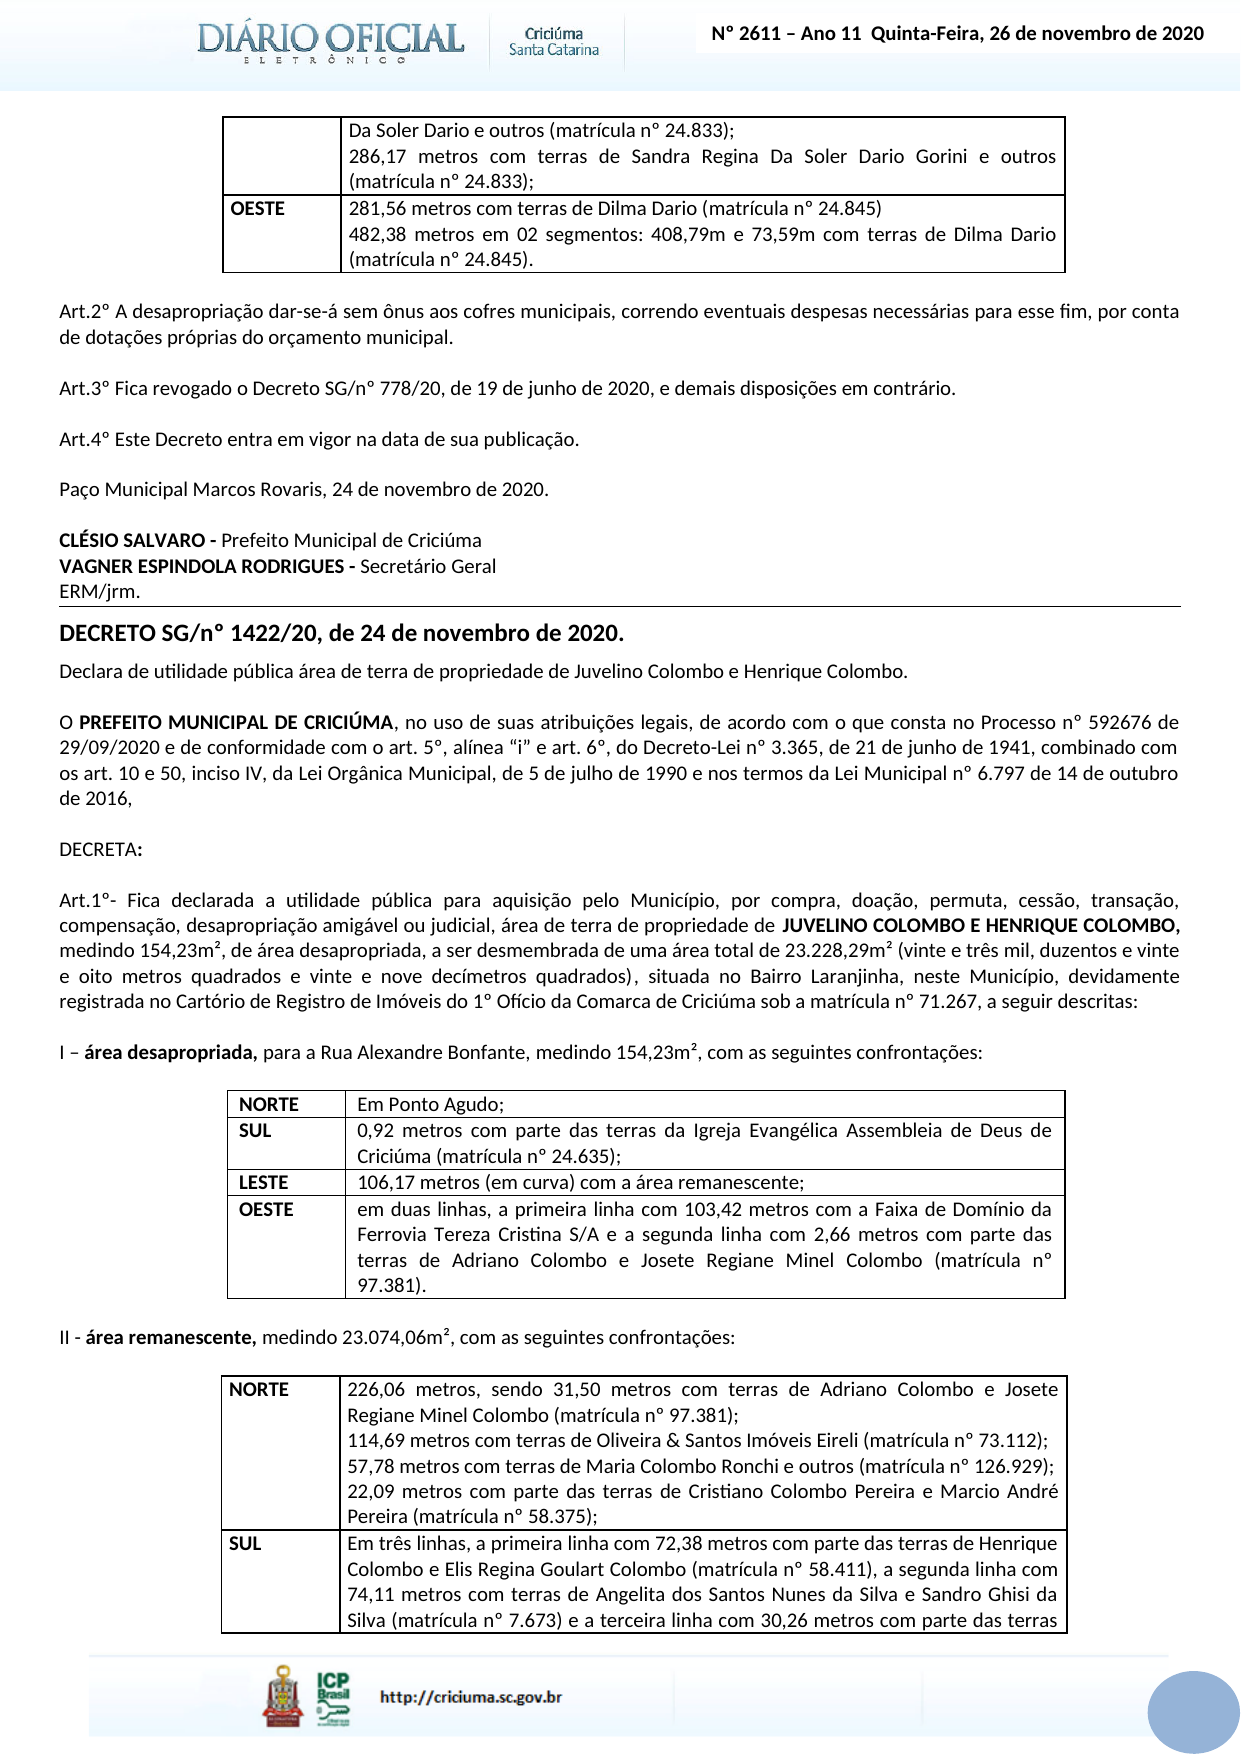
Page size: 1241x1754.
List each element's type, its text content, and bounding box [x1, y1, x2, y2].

text Paço Municipal Marcos Rovaris, 24 de novembro de 2020. [59, 477, 1181, 502]
table_header Em Ponto Agudo; [346, 1091, 1064, 1117]
text VAGNER ESPINDOLA RODRIGUES - Secretário Geral [59, 553, 1181, 578]
table_cell OESTE [224, 196, 340, 272]
text Art.4º Este Decreto entra em vigor na data de sua publicação. [59, 426, 1181, 451]
text O PREFEITO MUNICIPAL DE CRICIÚMA, no uso de suas atribuições legais, de acordo com o que consta no Processo nº 592676 de 29/09/2020 e de conformidade com o art. 5º, alínea “i” e art. 6º, do Decreto-Lei nº 3.365, de 21 de junho de 1941, combinado com os art. 10 e 50, inciso IV, da Lei Orgânica Municipal, de 5 de julho de 1990 e nos termos da Lei Municipal nº 6.797 de 14 de outubro de 2016, [59, 709, 1181, 811]
text Art.3º Fica revogado o Decreto SG/nº 778/20, de 19 de junho de 2020, e demais disposições em contrário. [59, 375, 1181, 400]
text ERM/jrm. [59, 578, 1181, 606]
table_header 226,06 metros, sendo 31,50 metros com terras de Adriano Colombo e Josete Regiane Minel Colombo (matrícula nº 97.381); 114,69 metros com terras de Oliveira & Santos Imóveis Eireli (matrícula nº 73.112); 57,78 metros com terras de Maria Colombo Ronchi e outros (matrícula nº 126.929); 22,09 metros com parte das terras de Cristiano Colombo Pereira e Marcio André Pereira (matrícula nº 58.375); [341, 1377, 1066, 1529]
table_cell SUL [228, 1118, 345, 1168]
text I – área desapropriada, para a Rua Alexandre Bonfante, medindo 154,23m², com as seguintes confrontações: [59, 1039, 1181, 1065]
text II - área remanescente, medindo 23.074,06m², com as seguintes confrontações: [59, 1324, 1181, 1349]
table_cell SUL [222, 1531, 339, 1632]
table_header NORTE [228, 1091, 345, 1117]
table_cell LESTE [228, 1170, 345, 1195]
table_cell [224, 118, 340, 194]
text Art.1º- Fica declarada a utilidade pública para aquisição pelo Município, por compra, doação, permuta, cessão, transação, compensação, desapropriação amigável ou judicial, área de terra de propriedade de JUVELINO COLOMBO E HENRIQUE COLOMBO, medindo 154,23m², de área desapropriada, a ser desmembrada de uma área total de 23.228,29m² (vinte e três mil, duzentos e vinte e oito metros quadrados e vinte e nove decímetros quadrados), situada no Bairro Laranjinha, neste Município, devidamente registrada no Cartório de Registro de Imóveis do 1º Ofício da Comarca de Criciúma sob a matrícula nº 71.267, a seguir descritas: [59, 887, 1181, 1014]
table_cell em duas linhas, a primeira linha com 103,42 metros com a Faixa de Domínio da Ferrovia Tereza Cristina S/A e a segunda linha com 2,66 metros com parte das terras de Adriano Colombo e Josete Regiane Minel Colombo (matrícula nº 97.381). [346, 1196, 1064, 1298]
text DECRETO SG/nº 1422/20, de 24 de novembro de 2020. [59, 617, 1181, 648]
table_cell OESTE [228, 1196, 345, 1298]
text DECRETA: [59, 836, 1181, 861]
table_cell Da Soler Dario e outros (matrícula nº 24.833); 286,17 metros com terras de Sandra Regina Da Soler Dario Gorini e outros (matrícula nº 24.833); [342, 118, 1064, 194]
text Declara de utilidade pública área de terra de propriedade de Juvelino Colombo e Henrique Colombo. [59, 658, 1181, 683]
text Art.2º A desapropriação dar-se-á sem ônus aos cofres municipais, correndo eventuais despesas necessárias para esse fim, por conta de dotações próprias do orçamento municipal. [59, 299, 1181, 349]
table_cell 281,56 metros com terras de Dilma Dario (matrícula nº 24.845) 482,38 metros em 02 segmentos: 408,79m e 73,59m com terras de Dilma Dario (matrícula nº 24.845). [342, 196, 1064, 272]
table_cell Em três linhas, a primeira linha com 72,38 metros com parte das terras de Henrique Colombo e Elis Regina Goulart Colombo (matrícula nº 58.411), a segunda linha com 74,11 metros com terras de Angelita dos Santos Nunes da Silva e Sandro Ghisi da Silva (matrícula nº 7.673) e a terceira linha com 30,26 metros com parte das terras [341, 1531, 1066, 1632]
text CLÉSIO SALVARO - Prefeito Municipal de Criciúma [59, 527, 1181, 553]
table_header NORTE [222, 1377, 339, 1529]
table_cell 0,92 metros com parte das terras da Igreja Evangélica Assembleia de Deus de Criciúma (matrícula nº 24.635); [346, 1118, 1064, 1168]
table_cell 106,17 metros (em curva) com a área remanescente; [346, 1170, 1064, 1195]
